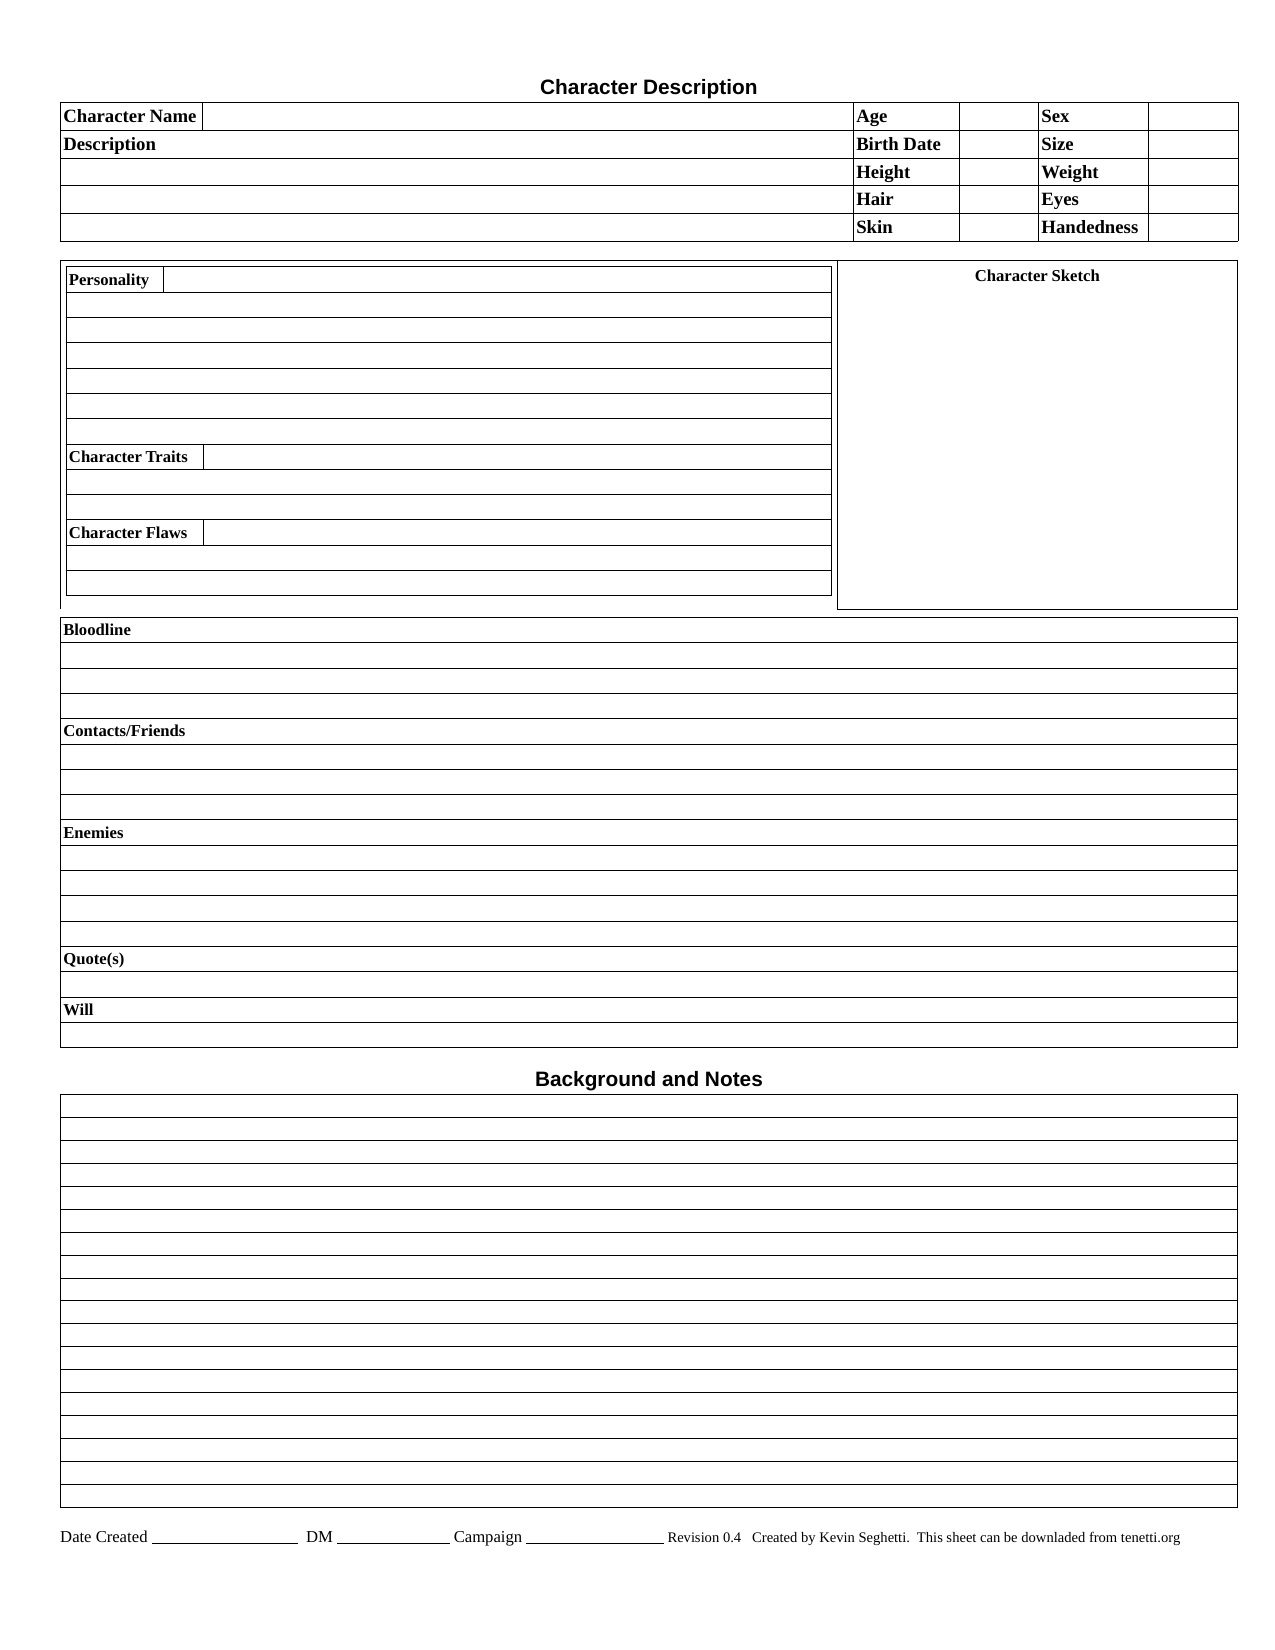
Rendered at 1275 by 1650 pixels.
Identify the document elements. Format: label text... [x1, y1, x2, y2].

table_cell [61, 1023, 1237, 1047]
table_cell [61, 1210, 1237, 1232]
table_cell [61, 694, 1237, 718]
table_cell [960, 159, 1038, 185]
table_cell Birth Date [854, 131, 959, 157]
table_cell [61, 1347, 1237, 1369]
table_cell [1149, 214, 1238, 241]
table_cell [204, 520, 831, 545]
table_cell [67, 343, 831, 367]
table_cell [67, 571, 831, 595]
table_cell [1149, 131, 1238, 157]
table_cell [61, 1416, 1237, 1438]
table_cell Character Flaws [67, 520, 203, 545]
table_header Character Name [61, 103, 202, 130]
table_cell [960, 214, 1038, 241]
table_header [203, 103, 853, 130]
table_header Character Sketch [838, 261, 1237, 291]
table_cell [67, 495, 831, 519]
table_cell [61, 846, 1237, 870]
table_header [61, 261, 837, 609]
table_cell [67, 293, 831, 317]
table_cell Size [1039, 131, 1148, 157]
table_cell [67, 419, 831, 443]
table_cell Weight [1039, 159, 1148, 185]
table_cell Eyes [1039, 186, 1148, 213]
table_cell Will [61, 998, 1237, 1022]
table_cell [61, 1393, 1237, 1415]
table_cell [61, 186, 853, 213]
table_cell [61, 1462, 1237, 1484]
table_cell [960, 131, 1038, 157]
table_header [960, 103, 1038, 130]
table_cell [61, 1256, 1237, 1277]
table_cell Quote(s) [61, 947, 1237, 971]
table_cell [61, 1187, 1237, 1209]
table_header Age [854, 103, 959, 130]
table_cell [1149, 159, 1238, 185]
table_cell [61, 643, 1237, 667]
table_cell [67, 470, 831, 494]
table_cell [67, 369, 831, 393]
table_header Bloodline [61, 618, 1237, 642]
table_cell [61, 1301, 1237, 1323]
table_cell [61, 972, 1237, 997]
table_cell [838, 291, 1237, 609]
table_cell [61, 896, 1237, 921]
table_cell [61, 745, 1237, 769]
table_cell Contacts/Friends [61, 719, 1237, 743]
table_header [1149, 103, 1238, 130]
table_cell [61, 795, 1237, 819]
subtitle Character Description [60, 75, 1237, 99]
table_cell [61, 1118, 1237, 1140]
table_cell [61, 871, 1237, 895]
table_cell Height [854, 159, 959, 185]
table_cell [61, 770, 1237, 794]
table_cell [61, 1233, 1237, 1254]
subtitle Background and Notes [60, 1067, 1237, 1091]
table_cell [61, 1324, 1237, 1346]
table_cell [61, 214, 853, 241]
table_header [61, 1095, 1237, 1117]
table_cell [61, 159, 853, 185]
table_header Sex [1039, 103, 1148, 130]
table_cell [1149, 186, 1238, 213]
table_cell [960, 186, 1038, 213]
table_cell [61, 1279, 1237, 1300]
table_cell [61, 669, 1237, 693]
table_cell [67, 546, 831, 570]
table_cell [204, 445, 831, 469]
table_cell Hair [854, 186, 959, 213]
table_header Personality [67, 267, 163, 292]
table_cell [202, 131, 853, 157]
table_cell Skin [854, 214, 959, 241]
table_cell Character Traits [67, 445, 203, 469]
table_cell [61, 1370, 1237, 1392]
table_cell Description [61, 131, 202, 157]
table_cell [67, 394, 831, 418]
table_cell Handedness [1039, 214, 1148, 241]
table_cell Enemies [61, 820, 1237, 845]
table_cell [61, 1439, 1237, 1461]
table_cell [61, 1485, 1237, 1507]
table_cell [67, 318, 831, 342]
table_cell [61, 1141, 1237, 1163]
text Date Created DM Campaign Revision 0.4 Created by Kevin Seghetti. This sheet can be downladed from tenetti.org [60, 1526, 1237, 1546]
table_cell [61, 1164, 1237, 1186]
table_cell [61, 922, 1237, 946]
table_header [164, 267, 831, 292]
